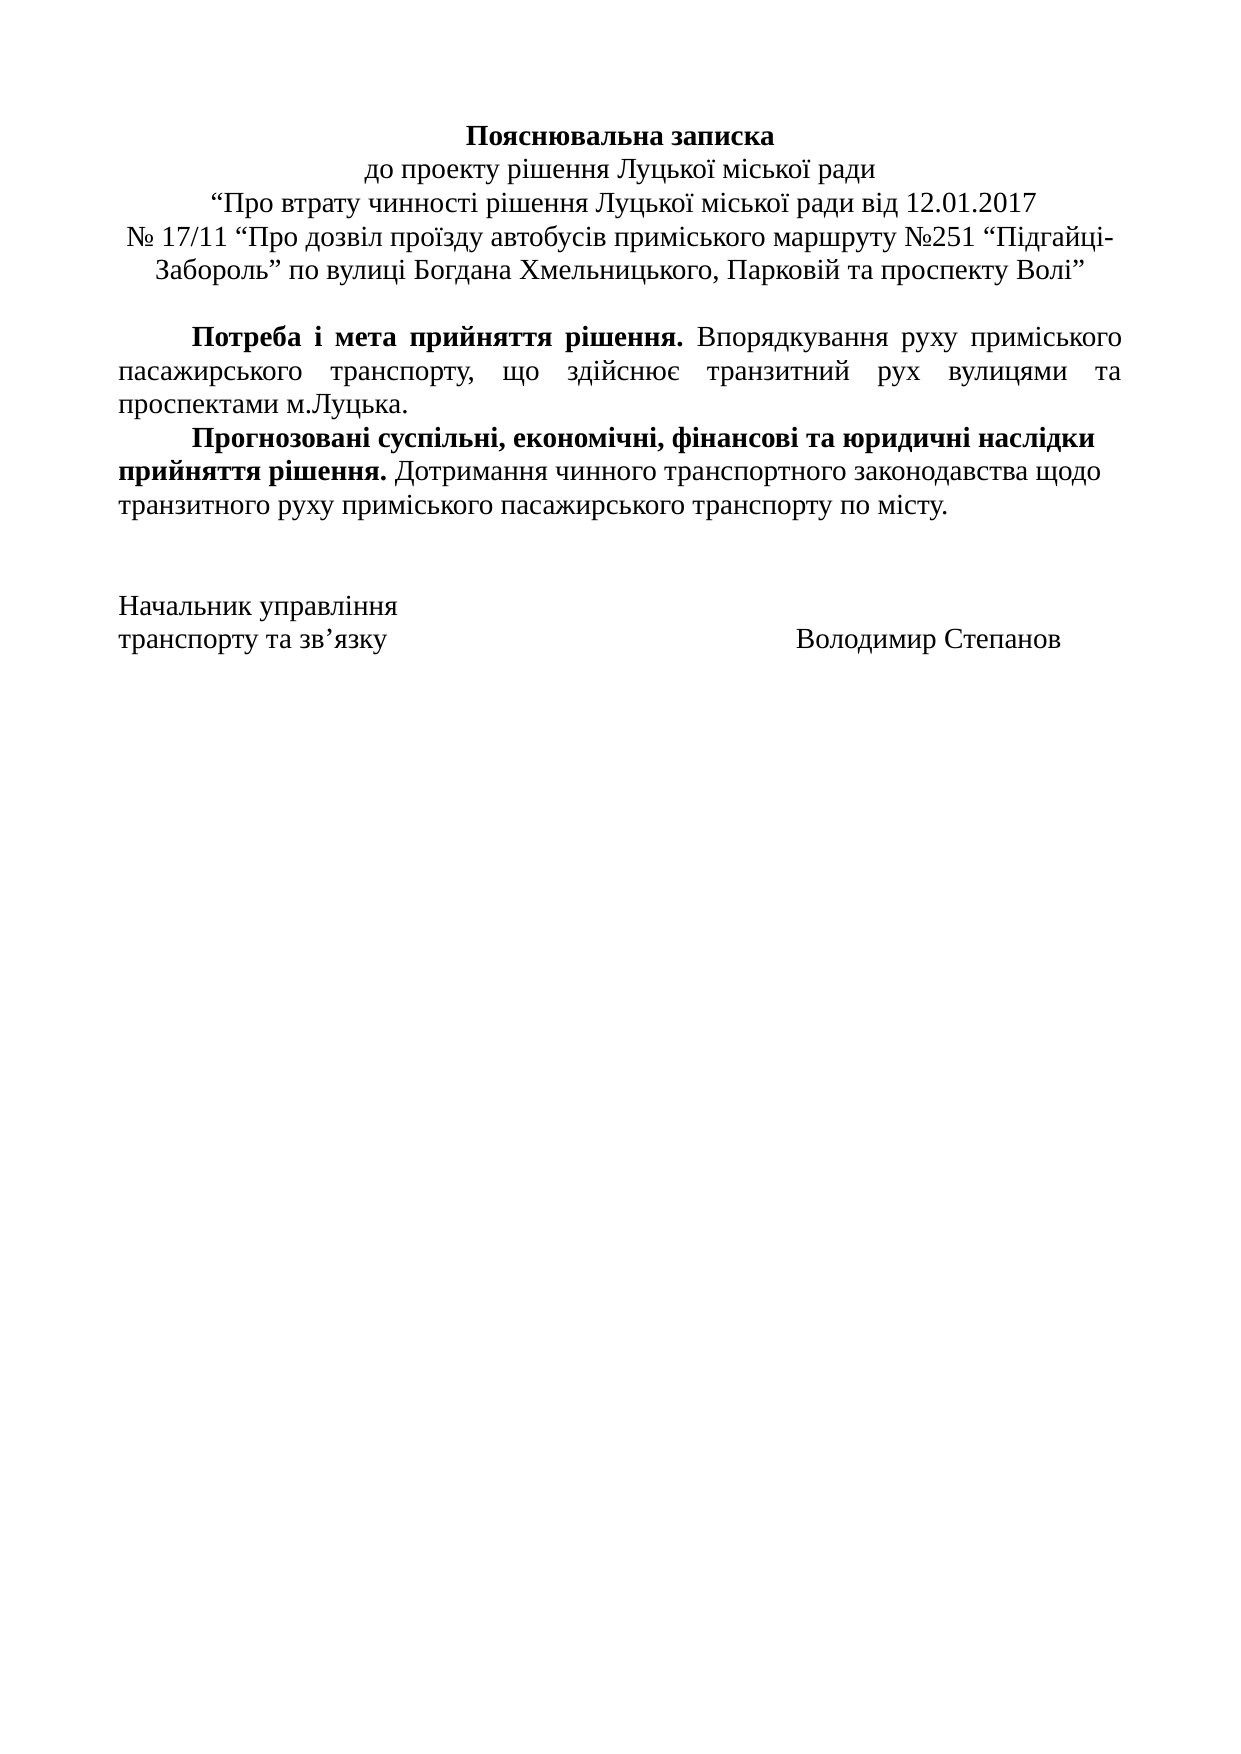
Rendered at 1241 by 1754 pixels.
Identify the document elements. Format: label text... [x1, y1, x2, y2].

text Пояснювальна записка [118, 118, 1122, 152]
text “Про втрату чинності рішення Луцької міської ради від 12.01.2017 № 17/11 “Про дозвіл проїзду автобусів приміського маршруту №251 “Підгайці-Забороль” по вулиці Богдана Хмельницького, Парковій та проспекту Волі” [118, 185, 1122, 286]
text транспорту та зв’язку Володимир Степанов [118, 621, 1122, 655]
text Потреба і мета прийняття рішення. Впорядкування руху приміського пасажирського транспорту, що здійснює транзитний рух вулицями та проспектами м.Луцька. [118, 319, 1122, 420]
text Прогнозовані суспільні, економічні, фінансові та юридичні наслідки прийняття рішення. Дотримання чинного транспортного законодавства щодо транзитного руху приміського пасажирського транспорту по місту. [118, 420, 1122, 521]
text до проекту рішення Луцької міської ради [118, 152, 1122, 185]
text Начальник управління [118, 588, 1122, 621]
